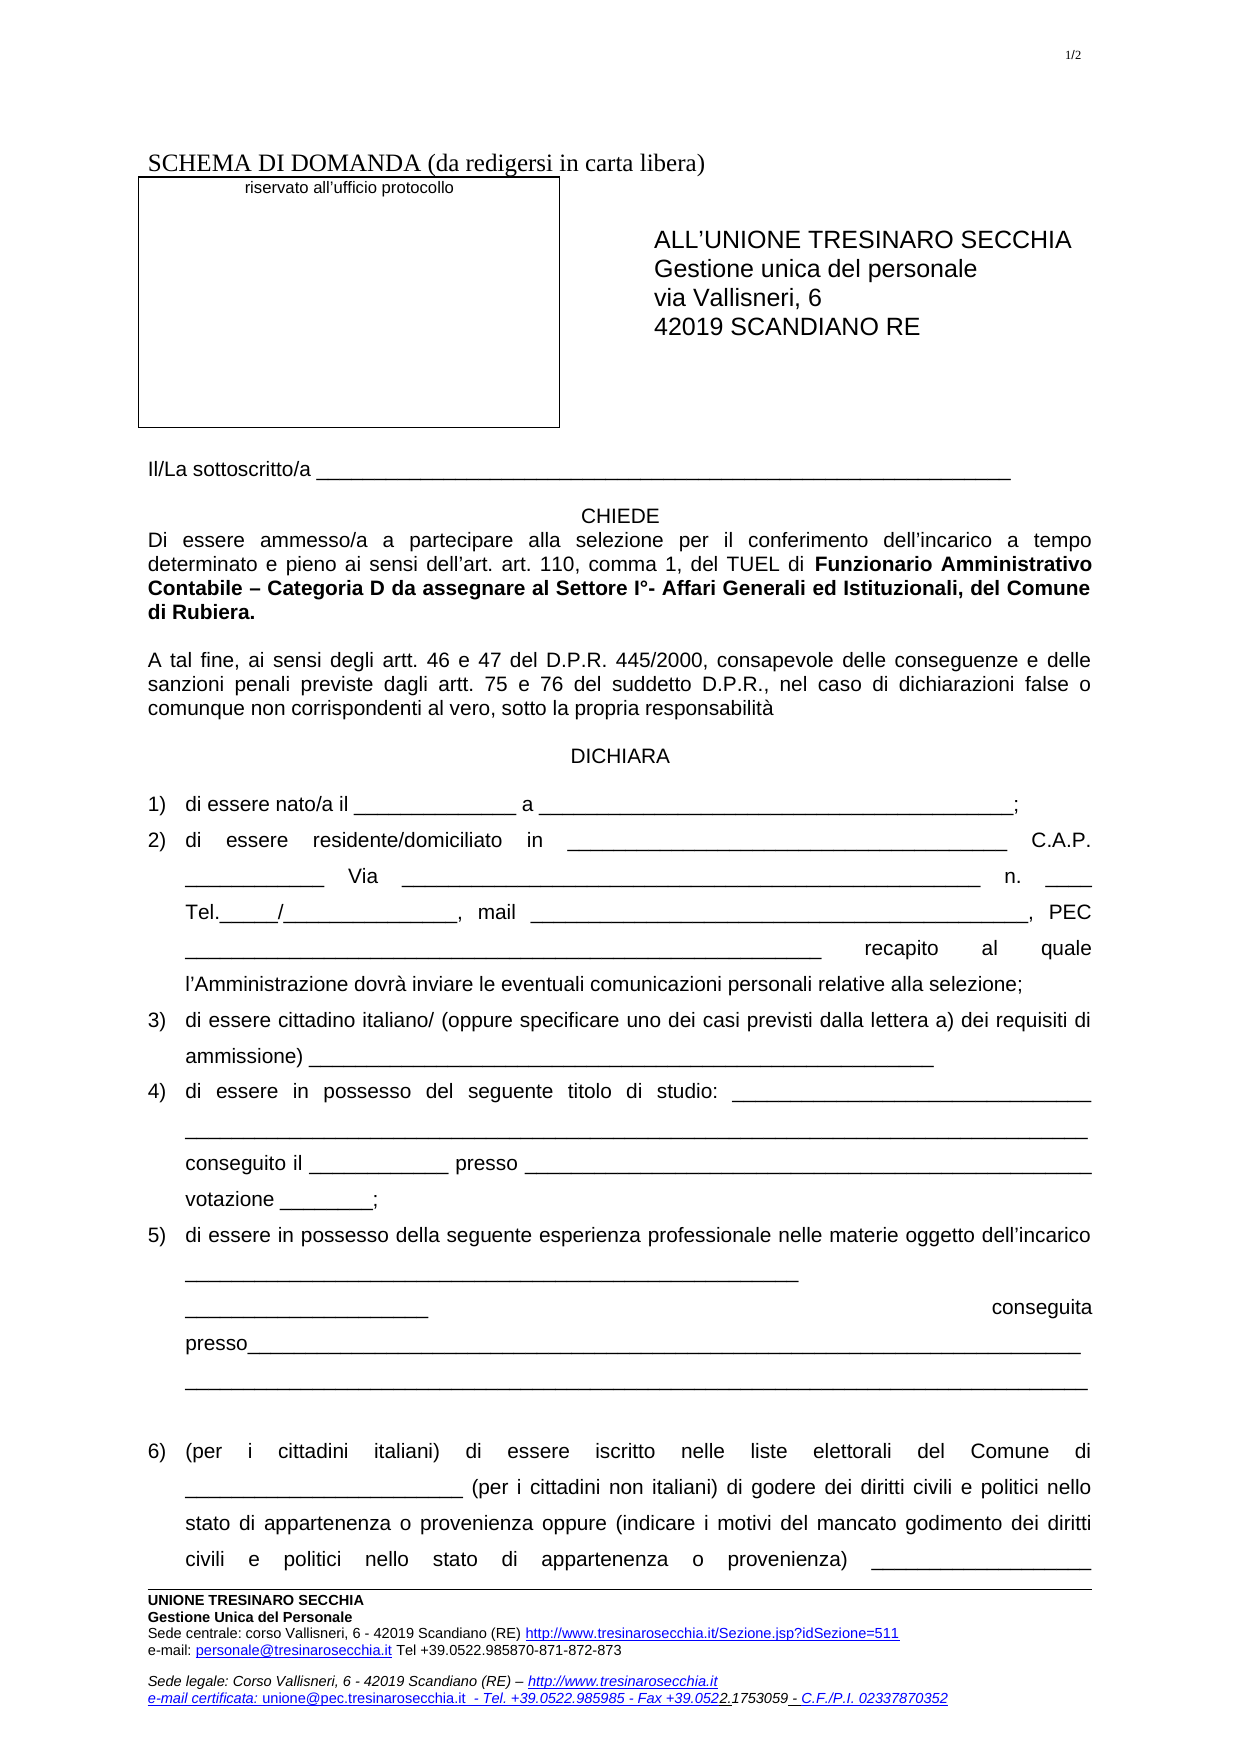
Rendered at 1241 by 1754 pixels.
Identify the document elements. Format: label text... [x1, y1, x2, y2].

table_header [560, 176, 647, 427]
list di essere in possesso del seguente titolo di studio: _______________________________ ______________________________________________________________________________ conseguito il ____________ presso _________________________________________________ votazione ________; [148, 1079, 1092, 1211]
list di essere in possesso della seguente esperienza professionale nelle materie oggetto dell’incarico _____________________________________________________ [148, 1223, 1092, 1283]
table_header ALL’UNIONE TRESINARO SECCHIA Gestione unica del personale via Vallisneri, 6 42019 SCANDIANO RE [647, 176, 1089, 427]
list di essere cittadino italiano/ (oppure specificare uno dei casi previsti dalla lettera a) dei requisiti di ammissione) ______________________________________________________ [148, 1007, 1092, 1067]
list (per i cittadini italiani) di essere iscritto nelle liste elettorali del Comune di ________________________ (per i cittadini non italiani) di godere dei diritti civili e politici nello stato di appartenenza o provenienza oppure (indicare i motivi del mancato godimento dei diritti civili e politici nello stato di appartenenza o provenienza) ___________________ ___________________________________________________________________; [148, 1439, 1092, 1571]
list _____________________ conseguita presso______________________________________________________________________________________________________________________________________________________ [148, 1295, 1092, 1391]
text CHIEDE [148, 504, 1092, 528]
text SCHEMA DI DOMANDA (da redigersi in carta libera) [148, 148, 1092, 176]
text Il/La sottoscritto/a ____________________________________________________________ [148, 456, 1092, 480]
text A tal fine, ai sensi degli artt. 46 e 47 del D.P.R. 445/2000, consapevole delle conseguenze e delle sanzioni penali previste dagli artt. 75 e 76 del suddetto D.P.R., nel caso di dichiarazioni false o comunque non corrispondenti al vero, sotto la propria responsabilità [148, 648, 1092, 720]
text Di essere ammesso/a a partecipare alla selezione per il conferimento dell’incarico a tempo determinato e pieno ai sensi dell’art. art. 110, comma 1, del TUEL di Funzionario Amministrativo Contabile – Categoria D da assegnare al Settore I°- Affari Generali ed Istituzionali, del Comune di Rubiera. [148, 528, 1092, 624]
list di essere residente/domiciliato in ______________________________________ C.A.P. ____________ Via __________________________________________________ n. ____ Tel._____/_______________, mail ___________________________________________, PEC _______________________________________________________ recapito al quale l’Amministrazione dovrà inviare le eventuali comunicazioni personali relative alla selezione; [148, 828, 1092, 996]
text DICHIARA [148, 744, 1092, 768]
list di essere nato/a il ______________ a _________________________________________; [148, 792, 1092, 816]
table_header riservato all’ufficio protocollo [139, 178, 559, 427]
